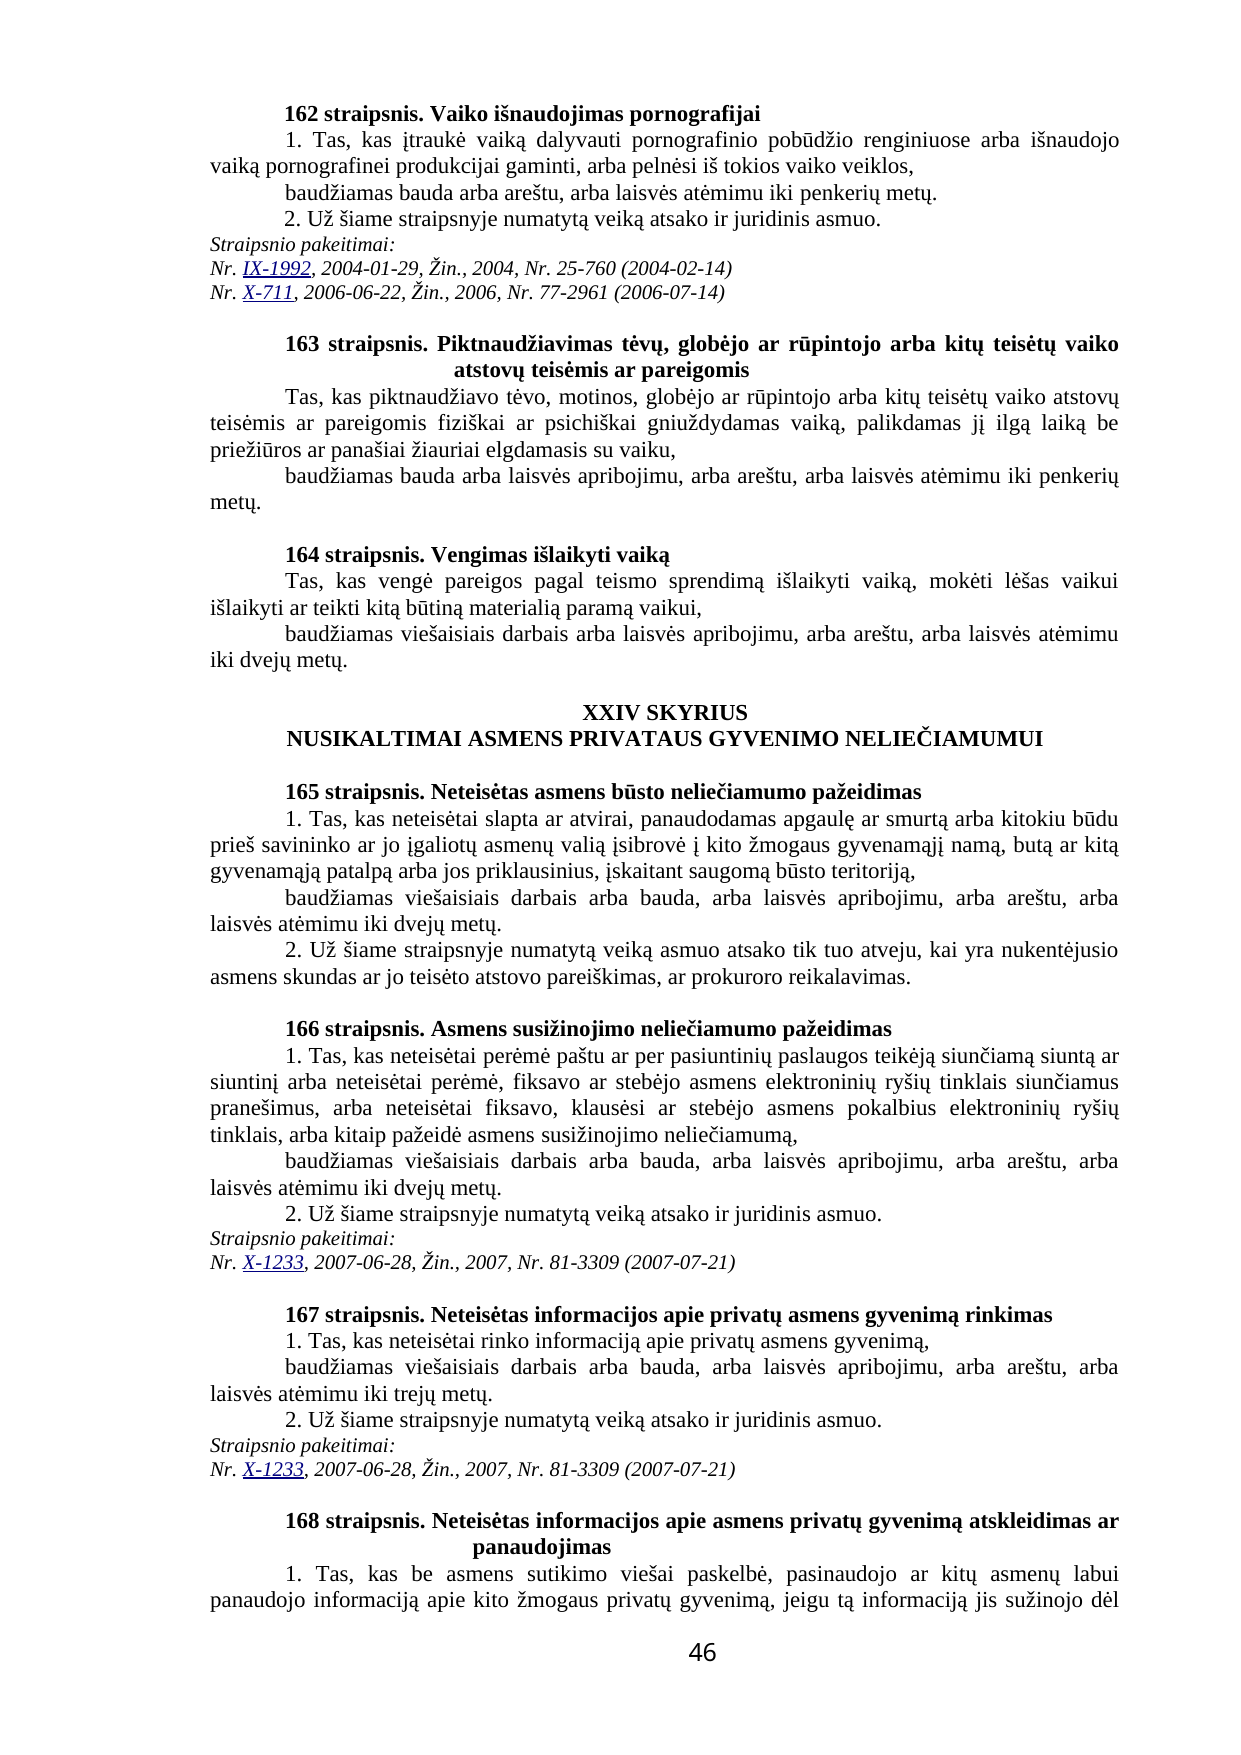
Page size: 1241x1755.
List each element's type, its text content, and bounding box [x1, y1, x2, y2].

text Straipsnio pakeitimai: [210, 232, 1120, 256]
text Straipsnio pakeitimai: [210, 1226, 1120, 1250]
text baudžiamas viešaisiais darbais arba bauda, arba laisvės apribojimu, arba areštu, arba laisvės atėmimu iki dvejų metų. [210, 1147, 1120, 1200]
subtitle XXIV SKYRIUS [210, 699, 1120, 726]
text baudžiamas viešaisiais darbais arba bauda, arba laisvės apribojimu, arba areštu, arba laisvės atėmimu iki dvejų metų. [210, 884, 1120, 936]
text 1. Tas, kas be asmens sutikimo viešai paskelbė, pasinaudojo ar kitų asmenų labui panaudojo informaciją apie kito žmogaus privatų gyvenimą, jeigu tą informaciją jis sužinojo dėl [210, 1560, 1120, 1612]
text Straipsnio pakeitimai: [210, 1432, 1120, 1457]
text 168 straipsnis. Neteisėtas informacijos apie asmens privatų gyvenimą atskleidimas ar panaudojimas [285, 1507, 1120, 1560]
text Tas, kas piktnaudžiavo tėvo, motinos, globėjo ar rūpintojo arba kitų teisėtų vaiko atstovų teisėmis ar pareigomis fiziškai ar psichiškai gniuždydamas vaiką, palikdamas jį ilgą laiką be priežiūros ar panašiai žiauriai elgdamasis su vaiku, [210, 383, 1120, 462]
text NUSIKALTIMAI ASMENS PRIVATAUS GYVENIMO NELIEČIAMUMUI [210, 726, 1120, 752]
text Nr. X-1233, 2007-06-28, Žin., 2007, Nr. 81-3309 (2007-07-21) [210, 1457, 1120, 1481]
text Nr. X-711, 2006-06-22, Žin., 2006, Nr. 77-2961 (2006-07-14) [210, 280, 1120, 304]
text 2. Už šiame straipsnyje numatytą veiką asmuo atsako tik tuo atveju, kai yra nukentėjusio asmens skundas ar jo teisėto atstovo pareiškimas, ar prokuroro reikalavimas. [210, 936, 1120, 989]
text 2. Už šiame straipsnyje numatytą veiką atsako ir juridinis asmuo. [210, 1406, 1120, 1432]
text 1. Tas, kas neteisėtai slapta ar atvirai, panaudodamas apgaulę ar smurtą arba kitokiu būdu prieš savininko ar jo įgaliotų asmenų valią įsibrovė į kito žmogaus gyvenamąjį namą, butą ar kitą gyvenamąją patalpą arba jos priklausinius, įskaitant saugomą būsto teritoriją, [210, 804, 1120, 884]
text 166 straipsnis. Asmens susižinojimo neliečiamumo pažeidimas [210, 1015, 1120, 1042]
text Nr. IX-1992, 2004-01-29, Žin., 2004, Nr. 25-760 (2004-02-14) [210, 256, 1120, 280]
text baudžiamas bauda arba laisvės apribojimu, arba areštu, arba laisvės atėmimu iki penkerių metų. [210, 462, 1120, 515]
text 1. Tas, kas neteisėtai rinko informaciją apie privatų asmens gyvenimą, [210, 1327, 1120, 1353]
text baudžiamas bauda arba areštu, arba laisvės atėmimu iki penkerių metų. [210, 179, 1120, 205]
text 2. Už šiame straipsnyje numatytą veiką atsako ir juridinis asmuo. [210, 1200, 1120, 1226]
text 167 straipsnis. Neteisėtas informacijos apie privatų asmens gyvenimą rinkimas [285, 1301, 1120, 1327]
text 1. Tas, kas neteisėtai perėmė paštu ar per pasiuntinių paslaugos teikėją siunčiamą siuntą ar siuntinį arba neteisėtai perėmė, fiksavo ar stebėjo asmens elektroninių ryšių tinklais siunčiamus pranešimus, arba neteisėtai fiksavo, klausėsi ar stebėjo asmens pokalbius elektroninių ryšių tinklais, arba kitaip pažeidė asmens susižinojimo neliečiamumą, [210, 1042, 1120, 1147]
text 1. Tas, kas įtraukė vaiką dalyvauti pornografinio pobūdžio renginiuose arba išnaudojo vaiką pornografinei produkcijai gaminti, arba pelnėsi iš tokios vaiko veiklos, [210, 126, 1120, 179]
text 2. Už šiame straipsnyje numatytą veiką atsako ir juridinis asmuo. [210, 205, 1120, 232]
text 165 straipsnis. Neteisėtas asmens būsto neliečiamumo pažeidimas [210, 778, 1120, 804]
text 163 straipsnis. Piktnaudžiavimas tėvų, globėjo ar rūpintojo arba kitų teisėtų vaiko atstovų teisėmis ar pareigomis [285, 330, 1120, 383]
text Tas, kas vengė pareigos pagal teismo sprendimą išlaikyti vaiką, mokėti lėšas vaikui išlaikyti ar teikti kitą būtiną materialią paramą vaikui, [210, 567, 1120, 620]
text 164 straipsnis. Vengimas išlaikyti vaiką [210, 541, 1120, 567]
text 162 straipsnis. Vaiko išnaudojimas pornografijai [210, 100, 1120, 126]
text baudžiamas viešaisiais darbais arba laisvės apribojimu, arba areštu, arba laisvės atėmimu iki dvejų metų. [210, 620, 1120, 673]
text baudžiamas viešaisiais darbais arba bauda, arba laisvės apribojimu, arba areštu, arba laisvės atėmimu iki trejų metų. [210, 1353, 1120, 1406]
text Nr. X-1233, 2007-06-28, Žin., 2007, Nr. 81-3309 (2007-07-21) [210, 1250, 1120, 1274]
